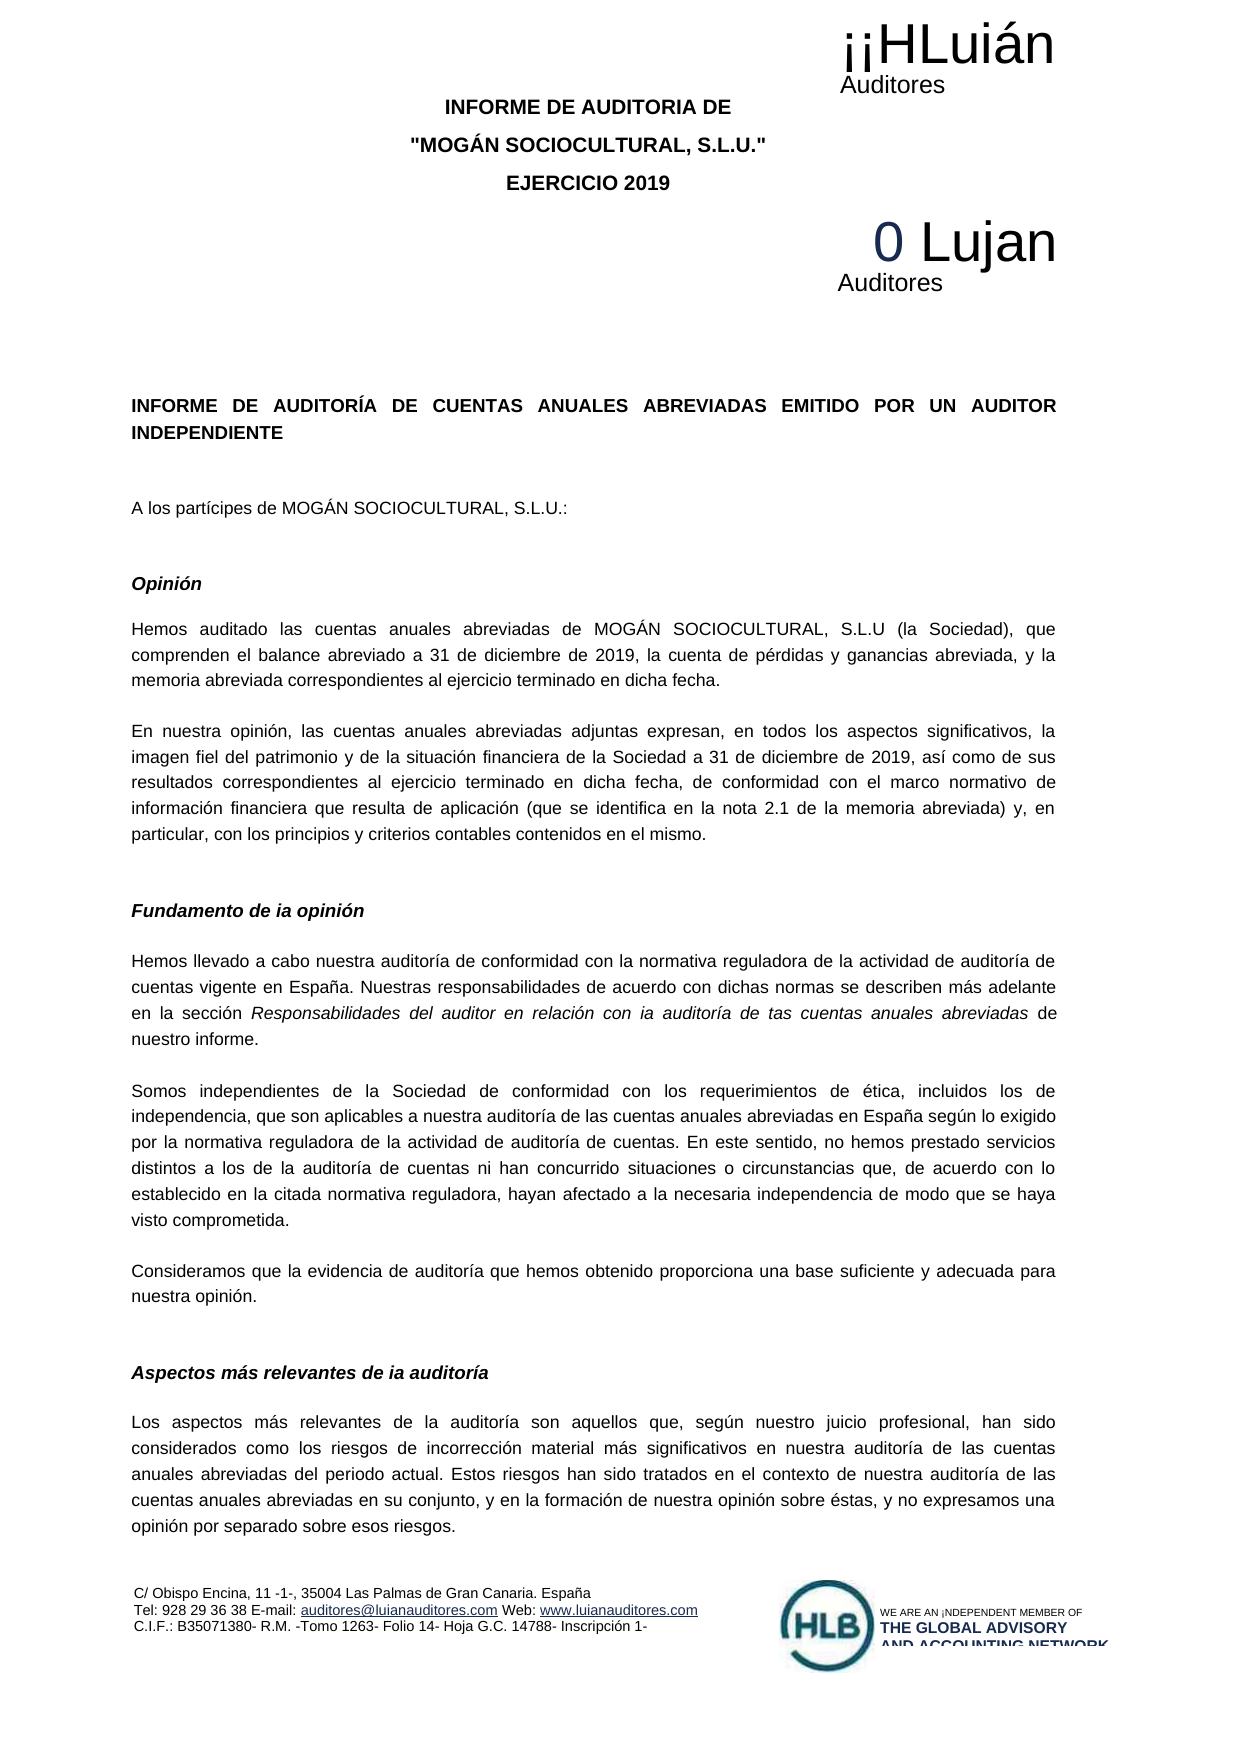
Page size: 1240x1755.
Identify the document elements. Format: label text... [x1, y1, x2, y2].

text INFORME DE AUDITORIA DE "MOGÁN SOCIOCULTURAL, S.L.U." EJERCICIO 2019 [131, 95, 1045, 195]
text En nuestra opinión, las cuentas anuales abreviadas adjuntas expresan, en todos los aspectos significativos, la imagen fiel del patrimonio y de la situación financiera de la Sociedad a 31 de diciembre de 2019, así como de sus resultados correspondientes al ejercicio terminado en dicha fecha, de conformidad con el marco normativo de información financiera que resulta de aplicación (que se identifica en la nota 2.1 de la memoria abreviada) y, en particular, con los principios y criterios contables contenidos en el mismo. [131, 721, 1057, 844]
text Hemos auditado las cuentas anuales abreviadas de MOGÁN SOCIOCULTURAL, S.L.U (la Sociedad), que comprenden el balance abreviado a 31 de diciembre de 2019, la cuenta de pérdidas y ganancias abreviada, y la memoria abreviada correspondientes al ejercicio terminado en dicha fecha. [131, 619, 1057, 690]
text Opinión [131, 572, 1057, 594]
text Somos independientes de la Sociedad de conformidad con los requerimientos de ética, incluidos los de independencia, que son aplicables a nuestra auditoría de las cuentas anuales abreviadas en España según lo exigido por la normativa reguladora de la actividad de auditoría de cuentas. En este sentido, no hemos prestado servicios distintos a los de la auditoría de cuentas ni han concurrido situaciones o circunstancias que, de acuerdo con lo establecido en la citada normativa reguladora, hayan afectado a la necesaria independencia de modo que se haya visto comprometida. [131, 1080, 1057, 1230]
subtitle Auditores [840, 76, 1059, 95]
text INFORME DE AUDITORÍA DE CUENTAS ANUALES ABREVIADAS EMITIDO POR UN AUDITOR INDEPENDIENTE [131, 395, 1057, 443]
subtitle Aspectos más relevantes de ia auditoría [131, 1361, 1057, 1383]
subtitle Auditores [835, 274, 1057, 295]
text Los aspectos más relevantes de la auditoría son aquellos que, según nuestro juicio profesional, han sido considerados como los riesgos de incorrección material más significativos en nuestra auditoría de las cuentas anuales abreviadas del periodo actual. Estos riesgos han sido tratados en el contexto de nuestra auditoría de las cuentas anuales abreviadas en su conjunto, y en la formación de nuestra opinión sobre éstas, y no expresamos una opinión por separado sobre esos riesgos. [131, 1412, 1057, 1536]
subtitle Fundamento de ia opinión [131, 900, 1057, 921]
text Consideramos que la evidencia de auditoría que hemos obtenido proporciona una base suficiente y adecuada para nuestra opinión. [131, 1260, 1057, 1306]
subtitle 0 Lujan [131, 209, 1057, 274]
text Hemos llevado a cabo nuestra auditoría de conformidad con la normativa reguladora de la actividad de auditoría de cuentas vigente en España. Nuestras responsabilidades de acuerdo con dichas normas se describen más adelante en la sección Responsabilidades del auditor en relación con ia auditoría de tas cuentas anuales abreviadas de nuestro informe. [131, 950, 1057, 1049]
text A los partícipes de MOGÁN SOCIOCULTURAL, S.L.U.: [131, 498, 1057, 518]
subtitle ¡¡HLuián [840, 11, 1059, 76]
